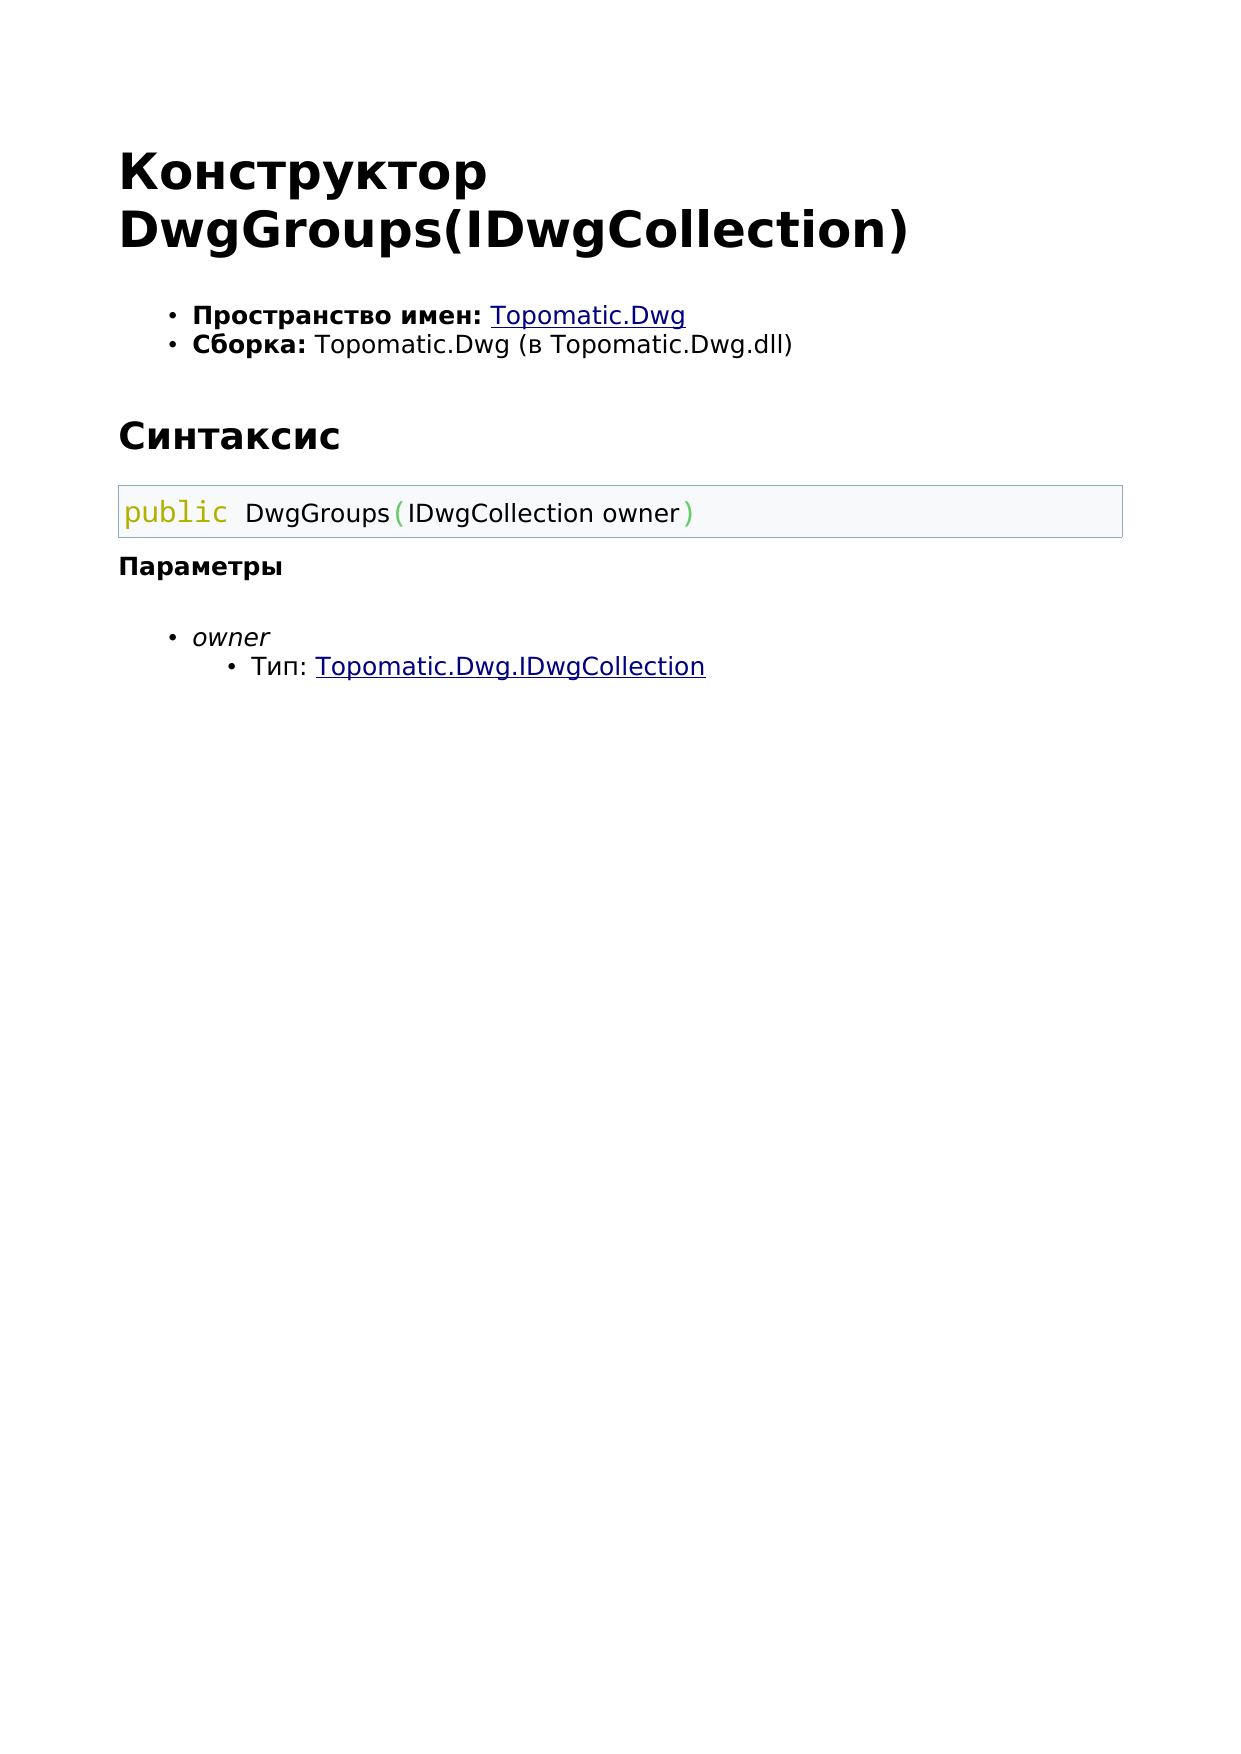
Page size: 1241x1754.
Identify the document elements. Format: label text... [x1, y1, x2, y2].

list Сборка: Topomatic.Dwg (в Topomatic.Dwg.dll) [177, 331, 1122, 360]
list owner [177, 623, 1122, 652]
text Параметры [118, 552, 1122, 581]
table_header public DwgGroups(IDwgCollection owner) [119, 486, 1122, 537]
subtitle Конструктор DwgGroups(IDwgCollection) [118, 143, 1122, 259]
list Пространство имен: Topomatic.Dwg [177, 302, 1122, 331]
list Тип: Topomatic.Dwg.IDwgCollection [236, 652, 1122, 681]
subtitle Синтаксис [118, 414, 1122, 458]
